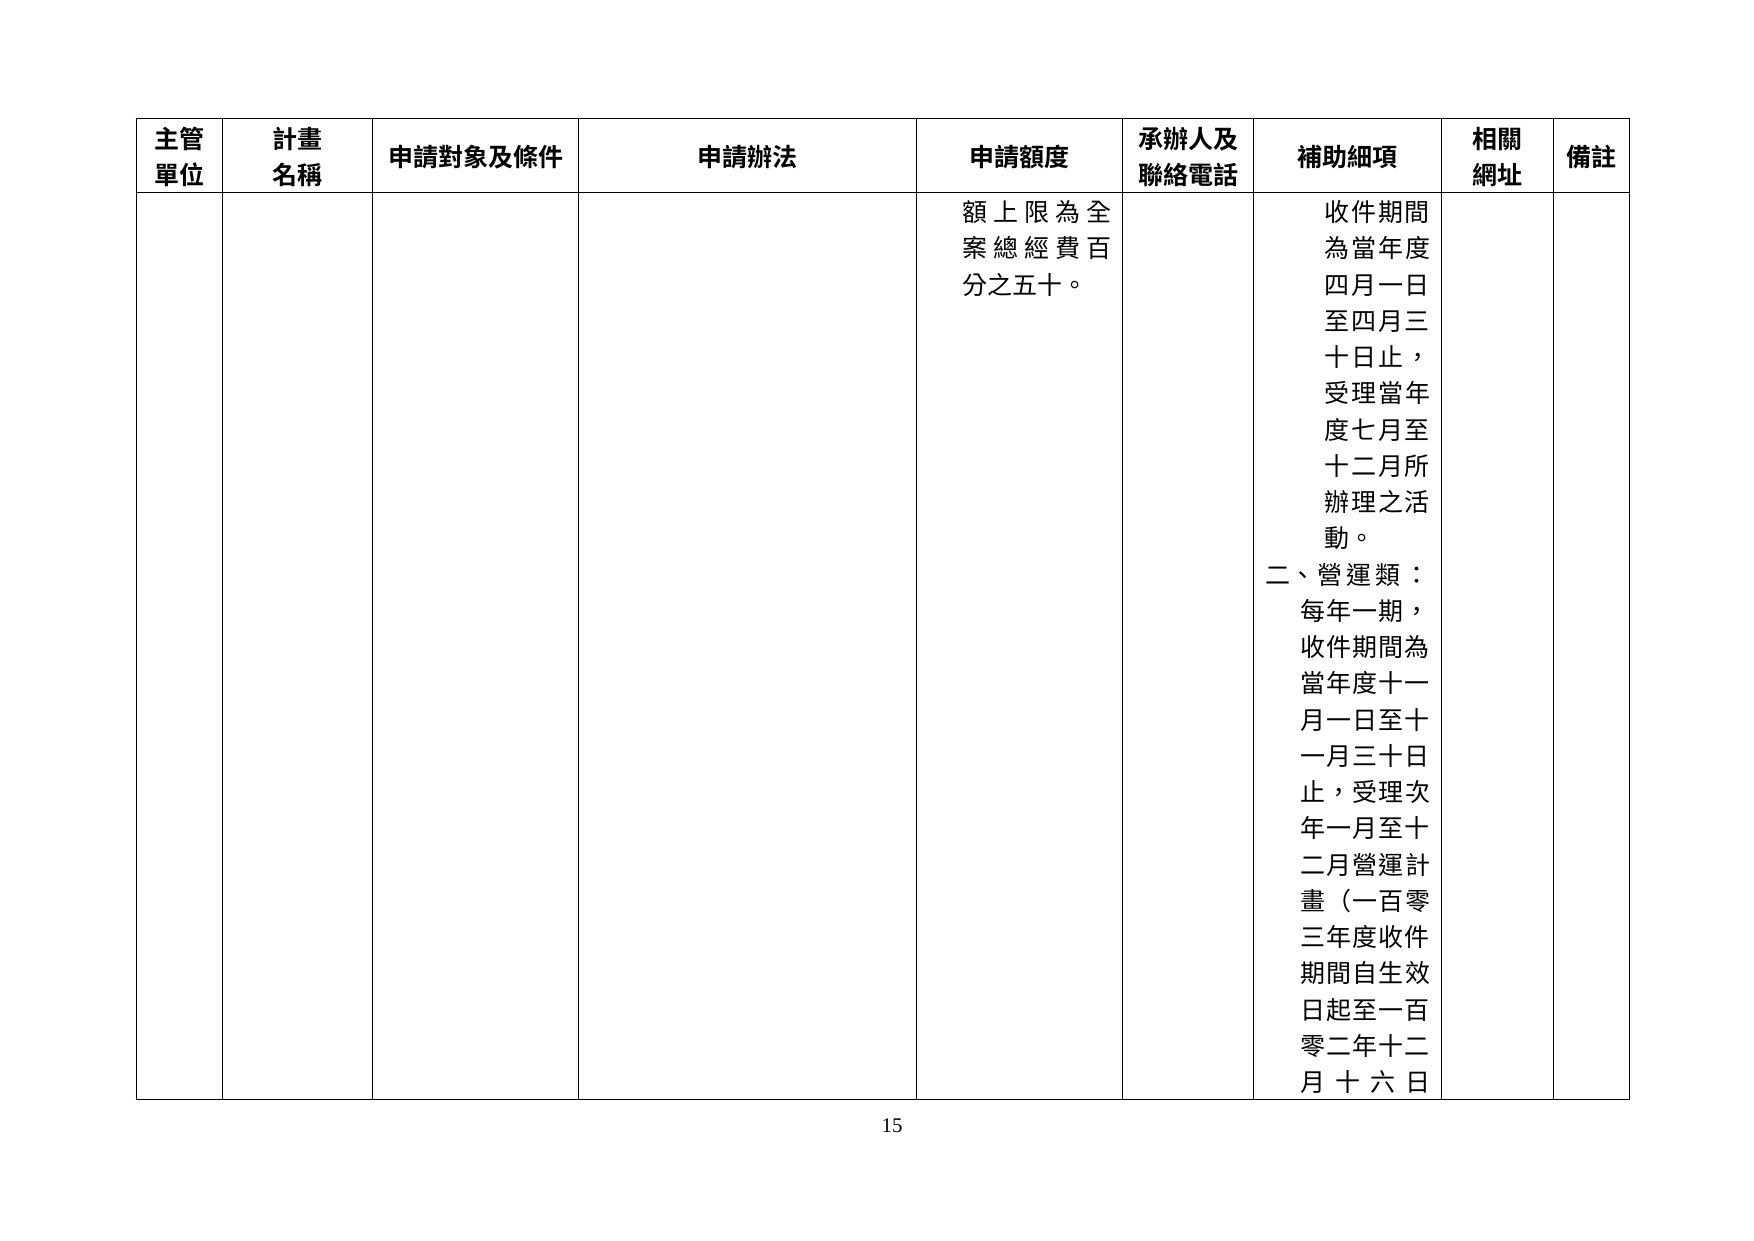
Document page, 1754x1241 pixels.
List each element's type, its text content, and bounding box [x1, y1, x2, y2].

table_header 補助細項 [1254, 119, 1441, 192]
table_cell [1442, 193, 1553, 1099]
table_header 承辦人及 聯絡電話 [1123, 119, 1253, 192]
table_cell [1554, 193, 1629, 1099]
table_cell 計畫類：每年分二期申請。 第一期收件期間為當年度十一月一日至十一月三十日止，受理次年度一月至六月所辦理之活動（一百零三年度第一期收件期間自生效日起至一百零二年十二月十六日止）。 第二期收件期間為當年度四月一日至四月三十日止，受理當年度七月至十二月所辦理之活動。 營運類：每年一期，收件期間為當年度十一月一日至十一月三十日止，受理次年一月至十二月營運計畫（一百零三年度收件期間自生效日起至一百零二年十二月十六日止）。 [1254, 193, 1441, 1099]
table_cell [137, 193, 222, 1099]
table_header 相關 網址 [1442, 119, 1553, 192]
table_header 申請額度 [917, 119, 1122, 192]
table_cell [579, 193, 916, 1099]
table_header 申請對象及條件 [373, 119, 578, 192]
table_header 備註 [1554, 119, 1629, 192]
table_cell [223, 193, 372, 1099]
table_cell [1123, 193, 1253, 1099]
table_header 申請辦法 [579, 119, 916, 192]
table_header 主管單位 [137, 119, 222, 192]
table_cell 額上限為全案總經費百分之五十。 [917, 193, 1122, 1099]
table_header 計畫 名稱 [223, 119, 372, 192]
table_cell [373, 193, 578, 1099]
